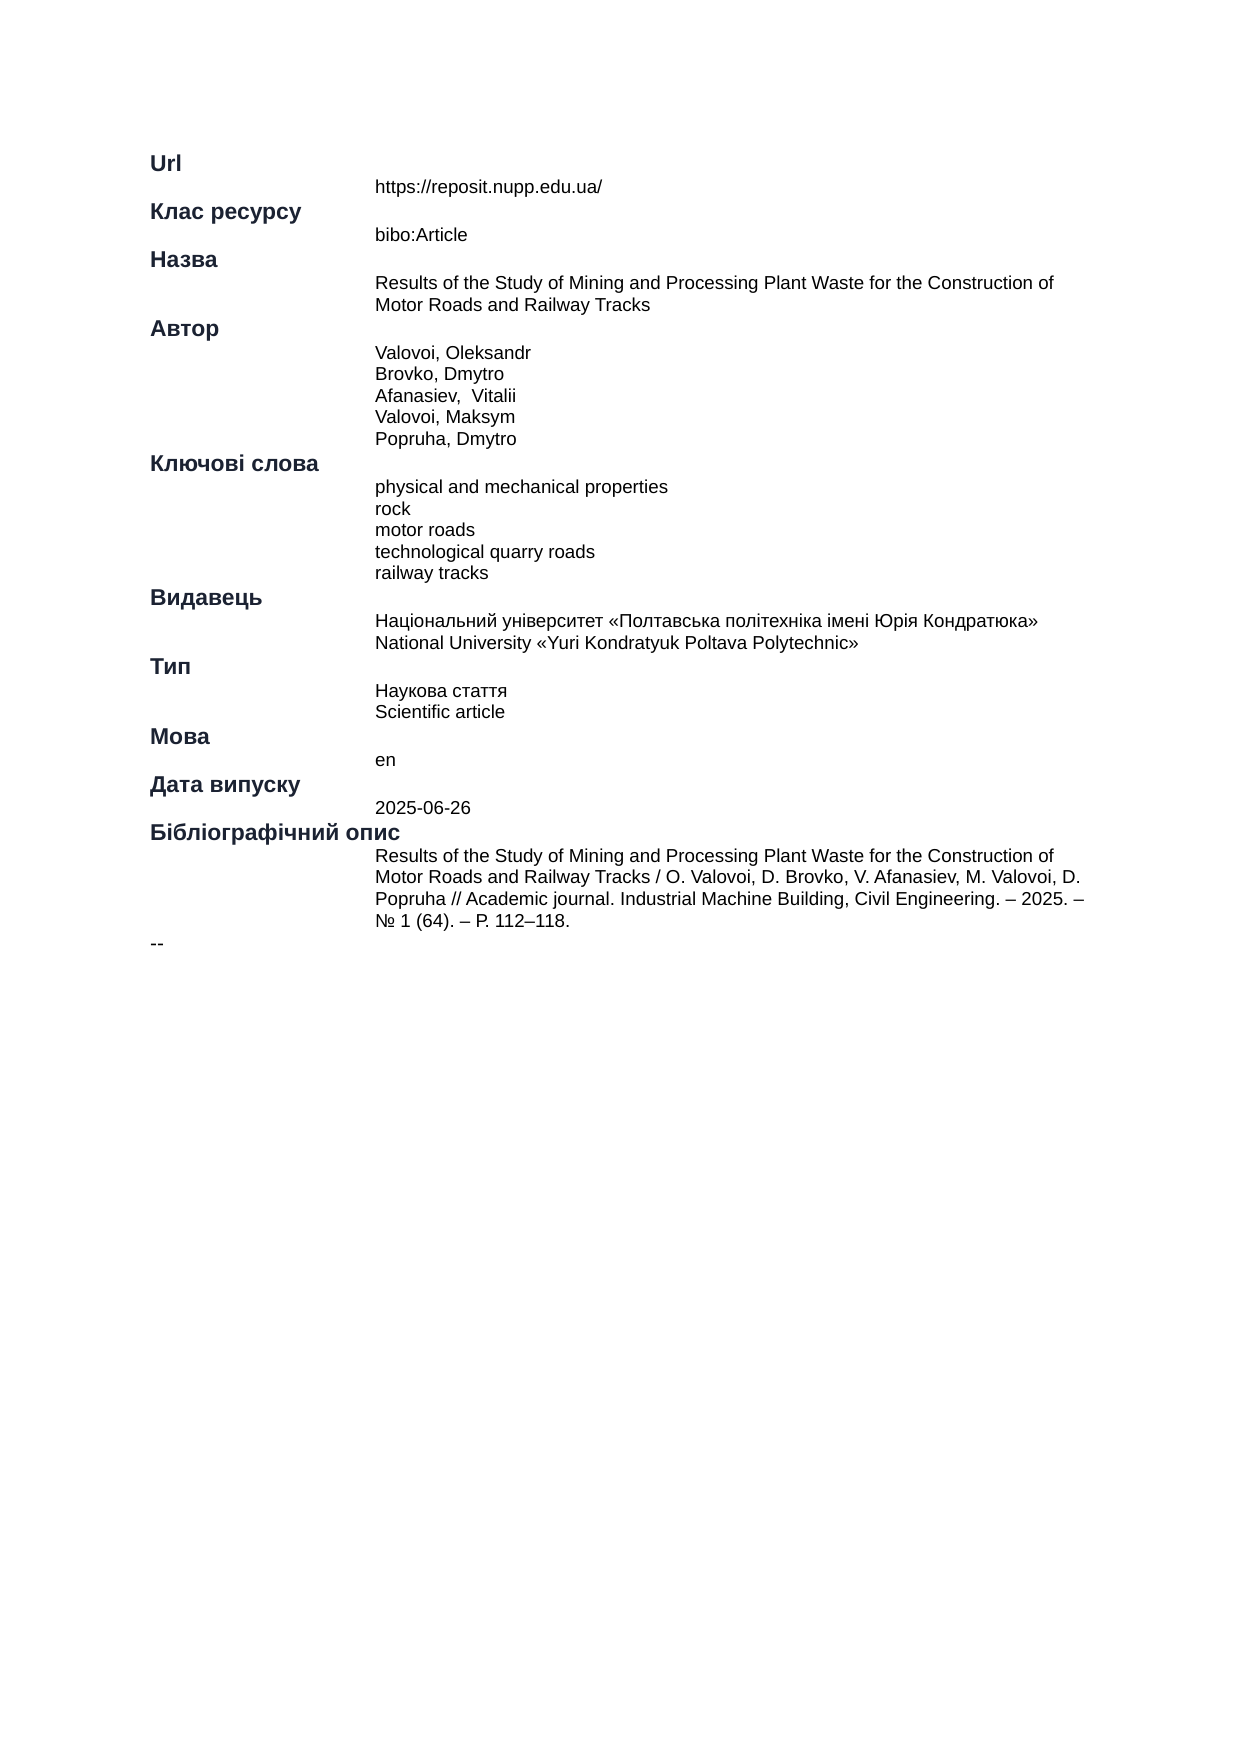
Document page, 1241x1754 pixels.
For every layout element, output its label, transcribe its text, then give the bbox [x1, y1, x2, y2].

text Ключові слова [150, 449, 1090, 476]
text Valovoi, Oleksandr [375, 342, 1090, 363]
text Національний університет «Полтавська політехніка імені Юрія Кондратюка» [375, 610, 1090, 632]
text Popruha, Dmytro [375, 428, 1090, 449]
text Автор [150, 315, 1090, 342]
text physical and mechanical properties [375, 476, 1090, 497]
text Scientific article [375, 701, 1090, 723]
text Мова [150, 723, 1090, 749]
text Бібліографічний опис [150, 818, 1090, 845]
text National University «Yuri Kondratyuk Poltava Polytechnic» [375, 632, 1090, 653]
text Видавець [150, 584, 1090, 610]
text technological quarry roads [375, 541, 1090, 562]
text https://reposit.nupp.edu.ua/ [375, 176, 1090, 198]
text Results of the Study of Mining and Processing Plant Waste for the Construction of Motor Roads and Railway Tracks / O. Valovoi, D. Brovko, V. Afanasiev, M. Valovoi, D. Popruha // Academic journal. Industrial Machine Building, Civil Engineering. – 2025. – № 1 (64). – Р. 112–118. [375, 845, 1090, 931]
text Results of the Study of Mining and Processing Plant Waste for the Construction of Motor Roads and Railway Tracks [375, 272, 1090, 315]
text Назва [150, 246, 1090, 272]
text -- [150, 931, 1090, 955]
text Дата випуску [150, 771, 1090, 797]
text Тип [150, 653, 1090, 679]
text Наукова стаття [375, 679, 1090, 701]
text railway tracks [375, 562, 1090, 584]
text rock [375, 497, 1090, 519]
text Afanasiev, Vitalii [375, 385, 1090, 406]
text motor roads [375, 519, 1090, 541]
text Url [150, 150, 1090, 176]
text Brovko, Dmytro [375, 363, 1090, 385]
text Клас ресурсу [150, 198, 1090, 224]
text en [375, 749, 1090, 771]
text Valovoi, Maksym [375, 406, 1090, 428]
text 2025-06-26 [375, 797, 1090, 818]
text bibo:Article [375, 224, 1090, 246]
